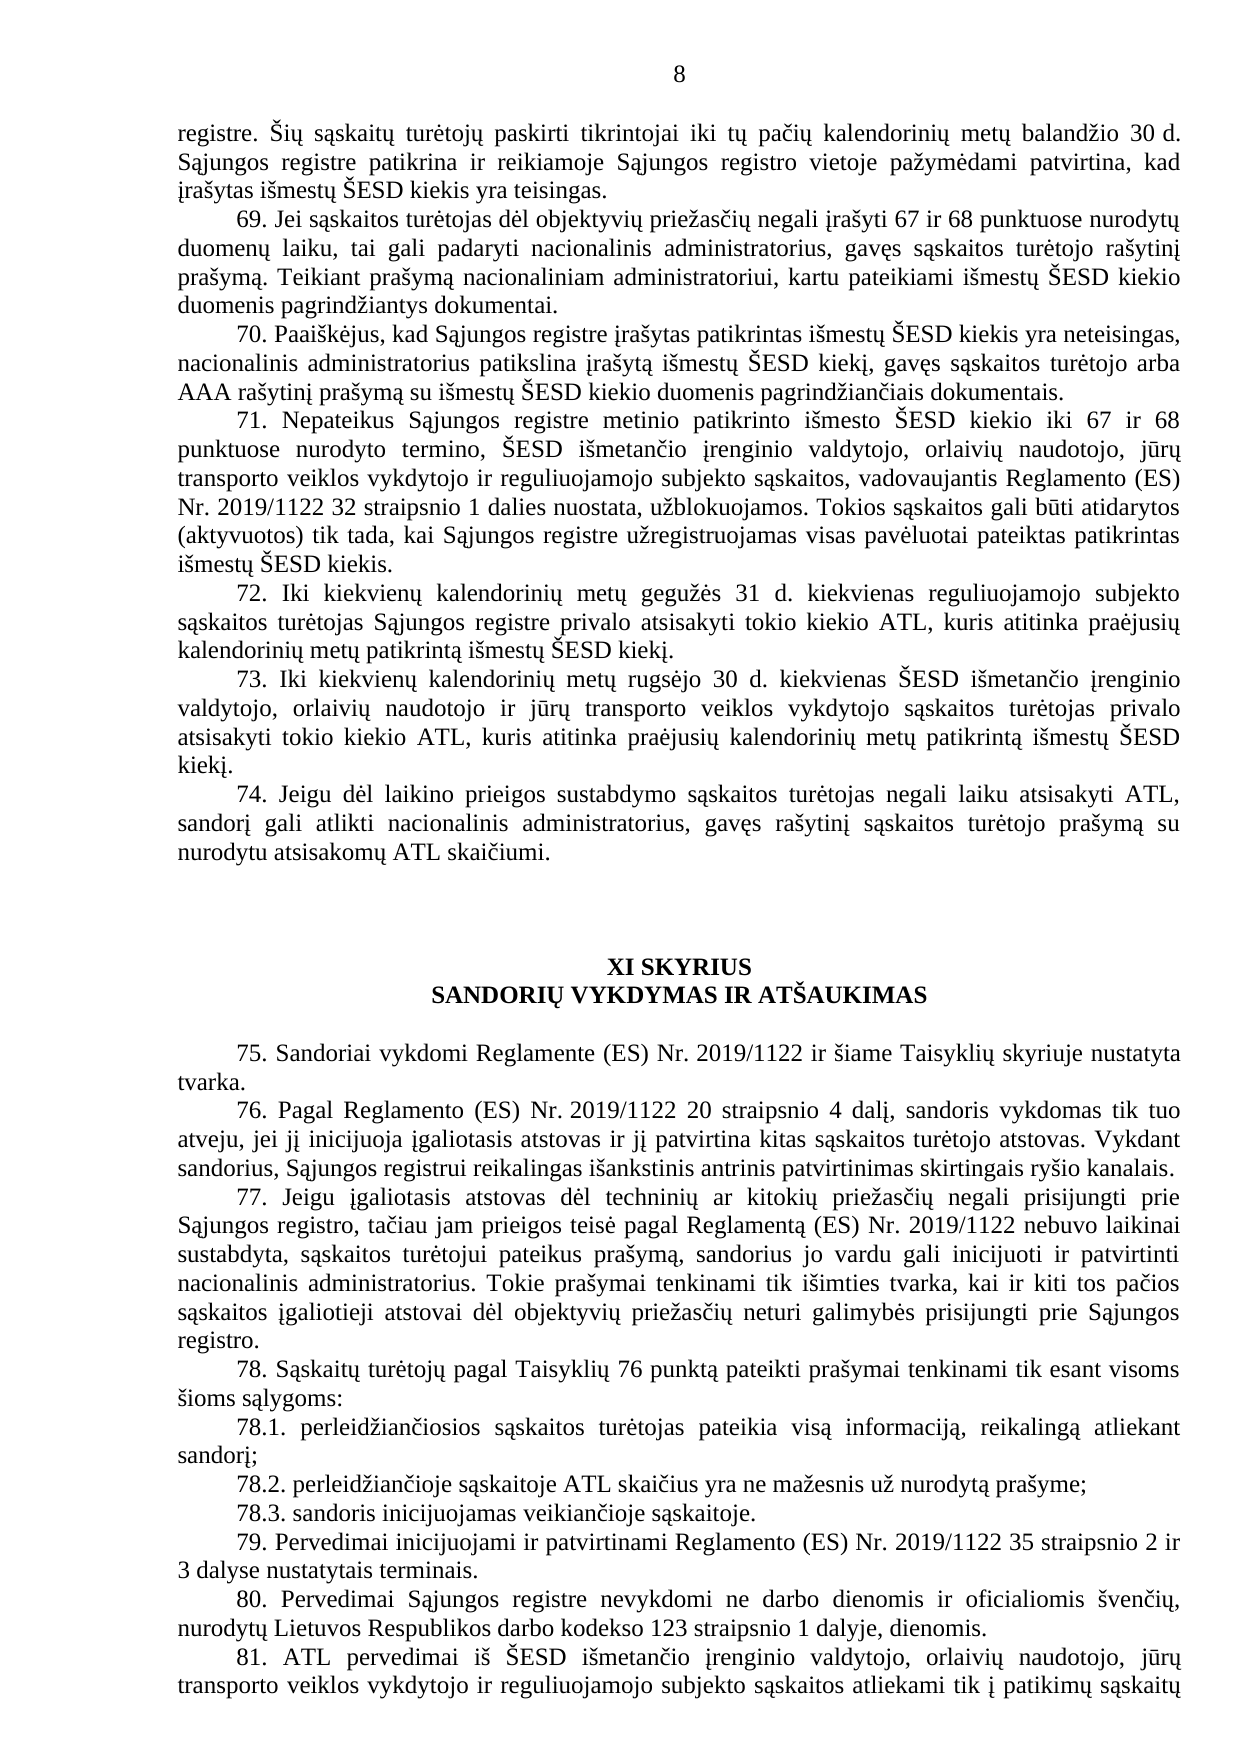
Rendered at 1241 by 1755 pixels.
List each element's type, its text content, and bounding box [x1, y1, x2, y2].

text XI SKYRIUS [177, 952, 1181, 981]
text registre. Šių sąskaitų turėtojų paskirti tikrintojai iki tų pačių kalendorinių metų balandžio 30 d. Sąjungos registre patikrina ir reikiamoje Sąjungos registro vietoje pažymėdami patvirtina, kad įrašytas išmestų ŠESD kiekis yra teisingas. [177, 118, 1181, 204]
text 78.1. perleidžiančiosios sąskaitos turėtojas pateikia visą informaciją, reikalingą atliekant sandorį; [177, 1412, 1181, 1469]
text 81. ATL pervedimai iš ŠESD išmetančio įrenginio valdytojo, orlaivių naudotojo, jūrų transporto veiklos vykdytojo ir reguliuojamojo subjekto sąskaitos atliekami tik į patikimų sąskaitų [177, 1642, 1181, 1699]
text 78.2. perleidžiančioje sąskaitoje ATL skaičius yra ne mažesnis už nurodytą prašyme; [177, 1469, 1181, 1498]
text 74. Jeigu dėl laikino prieigos sustabdymo sąskaitos turėtojas negali laiku atsisakyti ATL, sandorį gali atlikti nacionalinis administratorius, gavęs rašytinį sąskaitos turėtojo prašymą su nurodytu atsisakomų ATL skaičiumi. [177, 779, 1181, 866]
text 72. Iki kiekvienų kalendorinių metų gegužės 31 d. kiekvienas reguliuojamojo subjekto sąskaitos turėtojas Sąjungos registre privalo atsisakyti tokio kiekio ATL, kuris atitinka praėjusių kalendorinių metų patikrintą išmestų ŠESD kiekį. [177, 578, 1181, 664]
text 77. Jeigu įgaliotasis atstovas dėl techninių ar kitokių priežasčių negali prisijungti prie Sąjungos registro, tačiau jam prieigos teisė pagal Reglamentą (ES) Nr. 2019/1122 nebuvo laikinai sustabdyta, sąskaitos turėtojui pateikus prašymą, sandorius jo vardu gali inicijuoti ir patvirtinti nacionalinis administratorius. Tokie prašymai tenkinami tik išimties tvarka, kai ir kiti tos pačios sąskaitos įgaliotieji atstovai dėl objektyvių priežasčių neturi galimybės prisijungti prie Sąjungos registro. [177, 1182, 1181, 1354]
text 79. Pervedimai inicijuojami ir patvirtinami Reglamento (ES) Nr. 2019/1122 35 straipsnio 2 ir 3 dalyse nustatytais terminais. [177, 1527, 1181, 1584]
text 73. Iki kiekvienų kalendorinių metų rugsėjo 30 d. kiekvienas ŠESD išmetančio įrenginio valdytojo, orlaivių naudotojo ir jūrų transporto veiklos vykdytojo sąskaitos turėtojas privalo atsisakyti tokio kiekio ATL, kuris atitinka praėjusių kalendorinių metų patikrintą išmestų ŠESD kiekį. [177, 664, 1181, 779]
text 71. Nepateikus Sąjungos registre metinio patikrinto išmesto ŠESD kiekio iki 67 ir 68 punktuose nurodyto termino, ŠESD išmetančio įrenginio valdytojo, orlaivių naudotojo, jūrų transporto veiklos vykdytojo ir reguliuojamojo subjekto sąskaitos, vadovaujantis Reglamento (ES) Nr. 2019/1122 32 straipsnio 1 dalies nuostata, užblokuojamos. Tokios sąskaitos gali būti atidarytos (aktyvuotos) tik tada, kai Sąjungos registre užregistruojamas visas pavėluotai pateiktas patikrintas išmestų ŠESD kiekis. [177, 406, 1181, 578]
text 70. Paaiškėjus, kad Sąjungos registre įrašytas patikrintas išmestų ŠESD kiekis yra neteisingas, nacionalinis administratorius patikslina įrašytą išmestų ŠESD kiekį, gavęs sąskaitos turėtojo arba AAA rašytinį prašymą su išmestų ŠESD kiekio duomenis pagrindžiančiais dokumentais. [177, 319, 1181, 406]
text 80. Pervedimai Sąjungos registre nevykdomi ne darbo dienomis ir oficialiomis švenčių, nurodytų Lietuvos Respublikos darbo kodekso 123 straipsnio 1 dalyje, dienomis. [177, 1584, 1181, 1642]
text 76. Pagal Reglamento (ES) Nr. 2019/1122 20 straipsnio 4 dalį, sandoris vykdomas tik tuo atveju, jei jį inicijuoja įgaliotasis atstovas ir jį patvirtina kitas sąskaitos turėtojo atstovas. Vykdant sandorius, Sąjungos registrui reikalingas išankstinis antrinis patvirtinimas skirtingais ryšio kanalais. [177, 1096, 1181, 1182]
text SANDORIŲ VYKDYMAS IR ATŠAUKIMAS [177, 981, 1181, 1009]
text 69. Jei sąskaitos turėtojas dėl objektyvių priežasčių negali įrašyti 67 ir 68 punktuose nurodytų duomenų laiku, tai gali padaryti nacionalinis administratorius, gavęs sąskaitos turėtojo rašytinį prašymą. Teikiant prašymą nacionaliniam administratoriui, kartu pateikiami išmestų ŠESD kiekio duomenis pagrindžiantys dokumentai. [177, 204, 1181, 319]
text 78. Sąskaitų turėtojų pagal Taisyklių 76 punktą pateikti prašymai tenkinami tik esant visoms šioms sąlygoms: [177, 1354, 1181, 1412]
text 78.3. sandoris inicijuojamas veikiančioje sąskaitoje. [177, 1498, 1181, 1527]
text 75. Sandoriai vykdomi Reglamente (ES) Nr. 2019/1122 ir šiame Taisyklių skyriuje nustatyta tvarka. [177, 1038, 1181, 1096]
